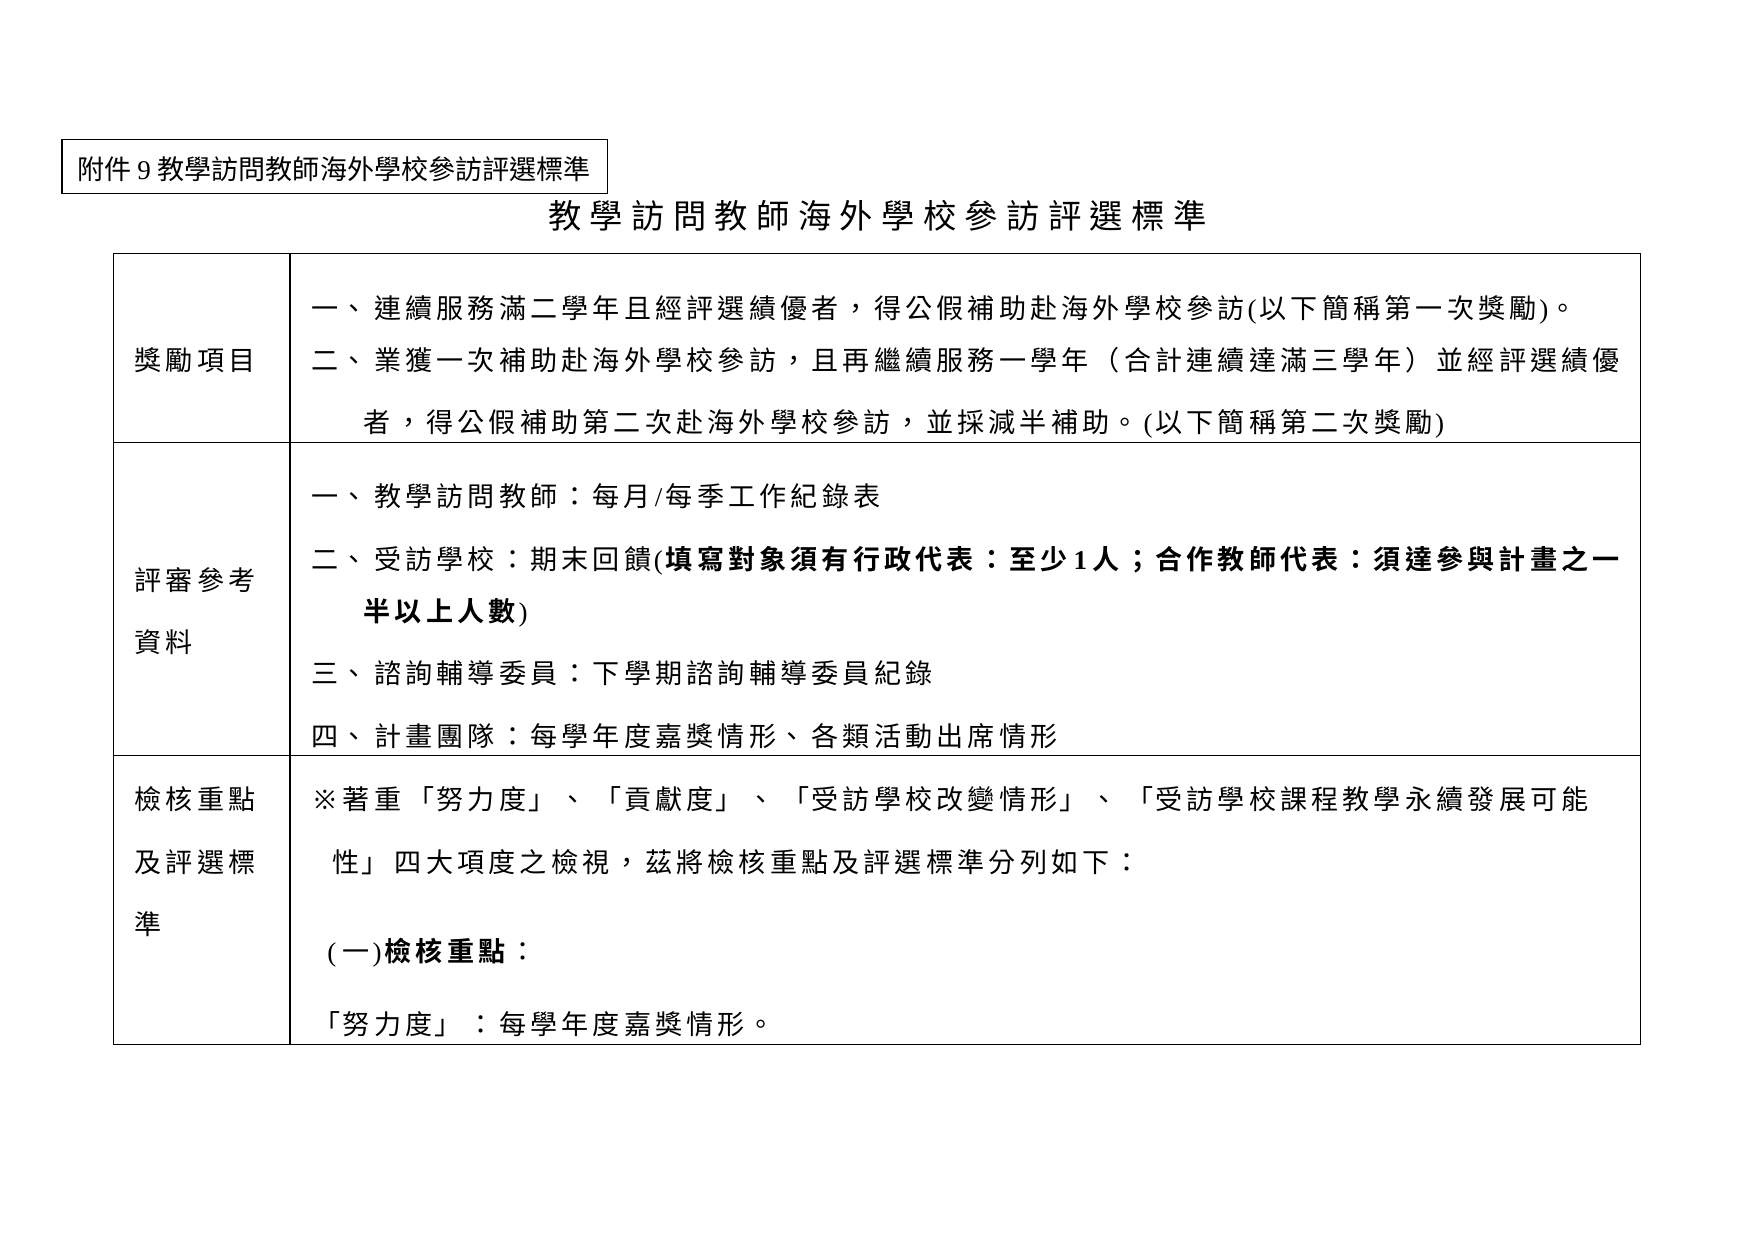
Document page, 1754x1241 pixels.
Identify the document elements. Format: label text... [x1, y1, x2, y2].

table_cell 評審參考資料 [114, 443, 289, 755]
table_header 獎勵項目 [114, 254, 289, 442]
table_cell 一、教學訪問教師：每月/每季工作紀錄表 二、受訪學校：期末回饋(填寫對象須有行政代表：至少1人；合作教師代表：須達參與計畫之一半以上人數) 三、諮詢輔導委員：下學期諮詢輔導委員紀錄 四、計畫團隊：每學年度嘉獎情形、各類活動出席情形 [291, 443, 1640, 755]
text 教學訪問教師海外學校參訪評選標準 [63, 140, 607, 193]
table_cell ※著重「努力度」、「貢獻度」、「受訪學校改變情形」、「受訪學校課程教學永續發展可能性」四大項度之檢視，茲將檢核重點及評選標準分列如下： (一)檢核重點： 「努力度」：每學年度嘉獎情形。 [291, 756, 1640, 1044]
table_header 一、連續服務滿二學年且經評選績優者，得公假補助赴海外學校參訪(以下簡稱第一次獎勵)。 二、業獲一次補助赴海外學校參訪，且再繼續服務一學年（合計連續達滿三學年）並經評選績優者，得公假補助第二次赴海外學校參訪，並採減半補助。(以下簡稱第二次獎勵) [291, 254, 1640, 442]
text 教學訪問教師海外學校參訪評選標準 [80, 172, 1674, 234]
table_cell 檢核重點及評選標準 [114, 756, 289, 1044]
text 附件9 教學訪問教師海外學校參訪評選標準 [77, 148, 592, 186]
